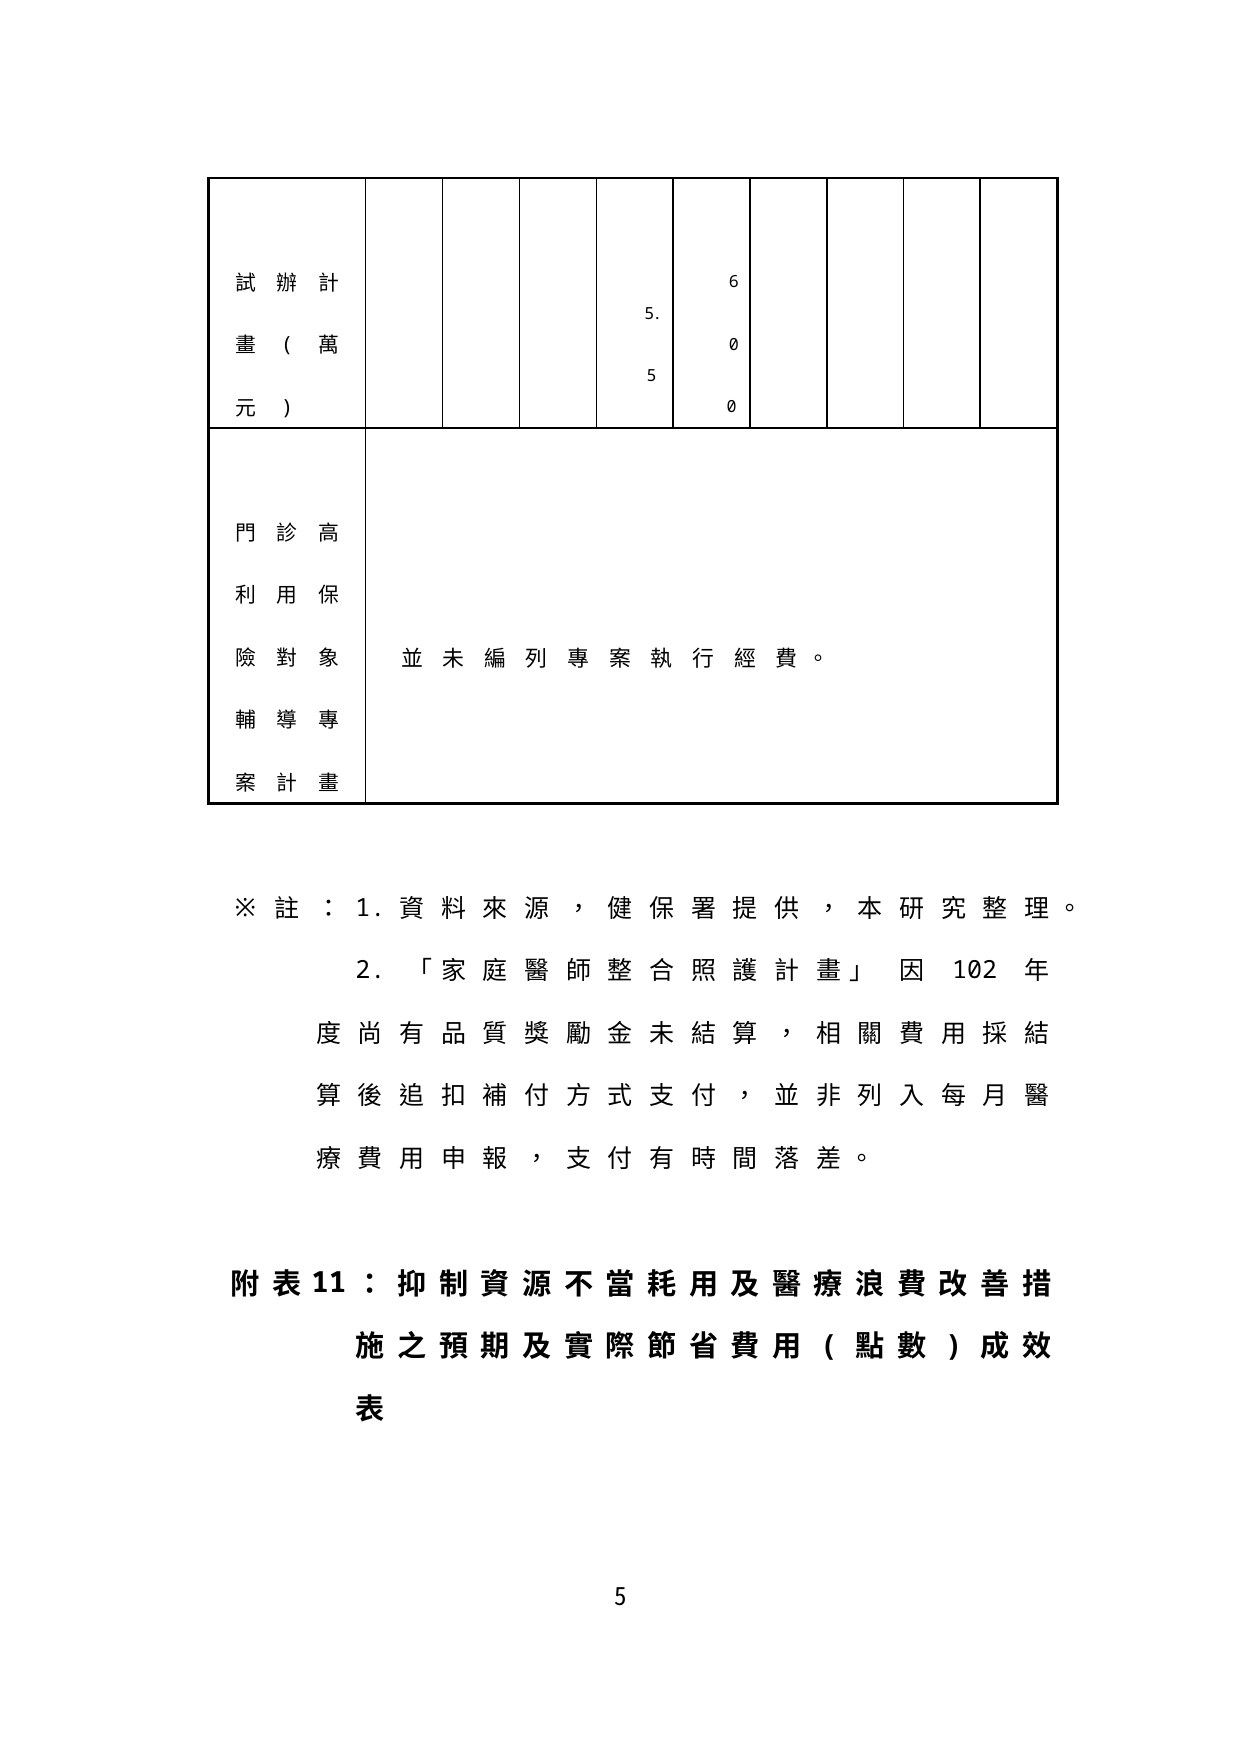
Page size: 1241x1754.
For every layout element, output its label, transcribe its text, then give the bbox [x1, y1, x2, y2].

table_cell [751, 179, 826, 427]
table_cell 並未編列專案執行經費。 [366, 429, 1056, 802]
table_cell [981, 179, 1056, 427]
table_cell [828, 179, 903, 427]
table_cell [520, 179, 596, 427]
table_cell 5.5 [597, 179, 672, 427]
table_cell 600 [674, 179, 749, 427]
text 2.「家庭醫師整合照護計畫」因102年度尚有品質獎勵金未結算，相關費用採結算後追扣補付方式支付，並非列入每月醫療費用申報，支付有時間落差。 [197, 927, 1058, 1177]
table_cell 試辦計畫(萬元) [210, 179, 365, 427]
table_cell [904, 179, 979, 427]
text 附表11：抑制資源不當耗用及醫療浪費改善措施之預期及實際節省費用(點數)成效表 [197, 1240, 1058, 1427]
table_cell 門診高利用保險對象輔導專案計畫 [210, 429, 365, 802]
table_cell [366, 179, 442, 427]
table_cell [443, 179, 519, 427]
text ※註：1.資料來源，健保署提供，本研究整理。 [197, 865, 1058, 927]
